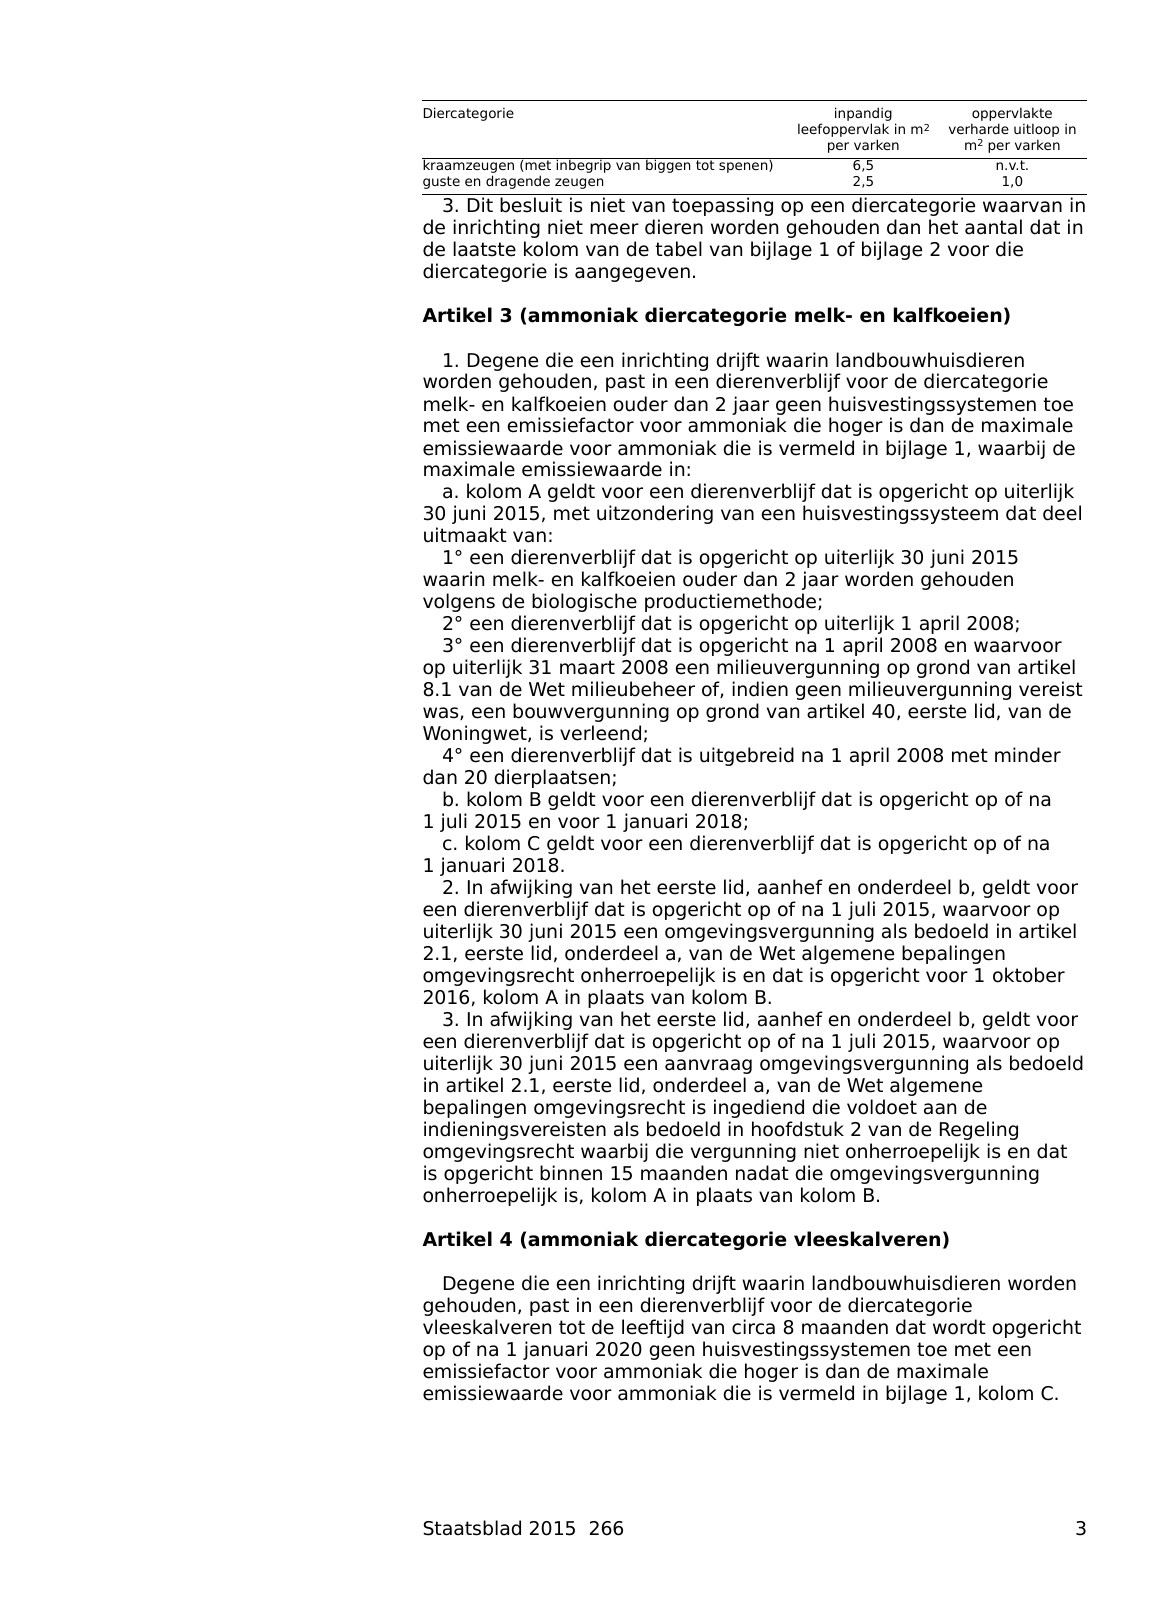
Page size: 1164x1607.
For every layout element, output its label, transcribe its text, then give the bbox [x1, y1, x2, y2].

table_cell kraamzeugen (met inbegrip van biggen tot spenen) [422, 159, 789, 174]
text 2° een dierenverblijf dat is opgericht op uiterlijk 1 april 2008; [422, 613, 1087, 635]
text 1. Degene die een inrichting drijft waarin landbouwhuisdieren worden gehouden, past in een dierenverblijf voor de diercategorie melk- en kalfkoeien ouder dan 2 jaar geen huisvestingssystemen toe met een emissiefactor voor ammoniak die hoger is dan de maximale emissiewaarde voor ammoniak die is vermeld in bijlage 1, waarbij de maximale emissiewaarde in: [422, 349, 1087, 481]
text 1° een dierenverblijf dat is opgericht op uiterlijk 30 juni 2015 waarin melk- en kalfkoeien ouder dan 2 jaar worden gehouden volgens de biologische productiemethode; [422, 547, 1087, 613]
table_cell 1,0 [938, 174, 1087, 194]
table_header Diercategorie [422, 101, 789, 158]
text 3. Dit besluit is niet van toepassing op een diercategorie waarvan in de inrichting niet meer dieren worden gehouden dan het aantal dat in de laatste kolom van de tabel van bijlage 1 of bijlage 2 voor die diercategorie is aangegeven. [422, 195, 1087, 283]
text Degene die een inrichting drijft waarin landbouwhuisdieren worden gehouden, past in een dierenverblijf voor de diercategorie vleeskalveren tot de leeftijd van circa 8 maanden dat wordt opgericht op of na 1 januari 2020 geen huisvestingssystemen toe met een emissiefactor voor ammoniak die hoger is dan de maximale emissiewaarde voor ammoniak die is vermeld in bijlage 1, kolom C. [422, 1273, 1087, 1405]
text 2. In afwijking van het eerste lid, aanhef en onderdeel b, geldt voor een dierenverblijf dat is opgericht op of na 1 juli 2015, waarvoor op uiterlijk 30 juni 2015 een omgevingsvergunning als bedoeld in artikel 2.1, eerste lid, onderdeel a, van de Wet algemene bepalingen omgevingsrecht onherroepelijk is en dat is opgericht voor 1 oktober 2016, kolom A in plaats van kolom B. [422, 877, 1087, 1009]
text b. kolom B geldt voor een dierenverblijf dat is opgericht op of na 1 juli 2015 en voor 1 januari 2018; [422, 789, 1087, 833]
subtitle Artikel 3 (ammoniak diercategorie melk- en kalfkoeien) [422, 305, 1087, 327]
table_header inpandig leefoppervlak in m2 per varken [789, 101, 938, 158]
text a. kolom A geldt voor een dierenverblijf dat is opgericht op uiterlijk 30 juni 2015, met uitzondering van een huisvestingssysteem dat deel uitmaakt van: [422, 481, 1087, 547]
text c. kolom C geldt voor een dierenverblijf dat is opgericht op of na 1 januari 2018. [422, 833, 1087, 877]
text 3. In afwijking van het eerste lid, aanhef en onderdeel b, geldt voor een dierenverblijf dat is opgericht op of na 1 juli 2015, waarvoor op uiterlijk 30 juni 2015 een aanvraag omgevingsvergunning als bedoeld in artikel 2.1, eerste lid, onderdeel a, van de Wet algemene bepalingen omgevingsrecht is ingediend die voldoet aan de indieningsvereisten als bedoeld in hoofdstuk 2 van de Regeling omgevingsrecht waarbij die vergunning niet onherroepelijk is en dat is opgericht binnen 15 maanden nadat die omgevingsvergunning onherroepelijk is, kolom A in plaats van kolom B. [422, 1009, 1087, 1207]
table_cell guste en dragende zeugen [422, 174, 789, 194]
subtitle Artikel 4 (ammoniak diercategorie vleeskalveren) [422, 1229, 1087, 1251]
table_header oppervlakte verharde uitloop in m2 per varken [938, 101, 1087, 158]
text 3° een dierenverblijf dat is opgericht na 1 april 2008 en waarvoor op uiterlijk 31 maart 2008 een milieuvergunning op grond van artikel 8.1 van de Wet milieubeheer of, indien geen milieuvergunning vereist was, een bouwvergunning op grond van artikel 40, eerste lid, van de Woningwet, is verleend; [422, 635, 1087, 745]
table_cell 6,5 [789, 159, 938, 174]
table_cell 2,5 [789, 174, 938, 194]
table_cell n.v.t. [938, 159, 1087, 174]
text 4° een dierenverblijf dat is uitgebreid na 1 april 2008 met minder dan 20 dierplaatsen; [422, 745, 1087, 789]
